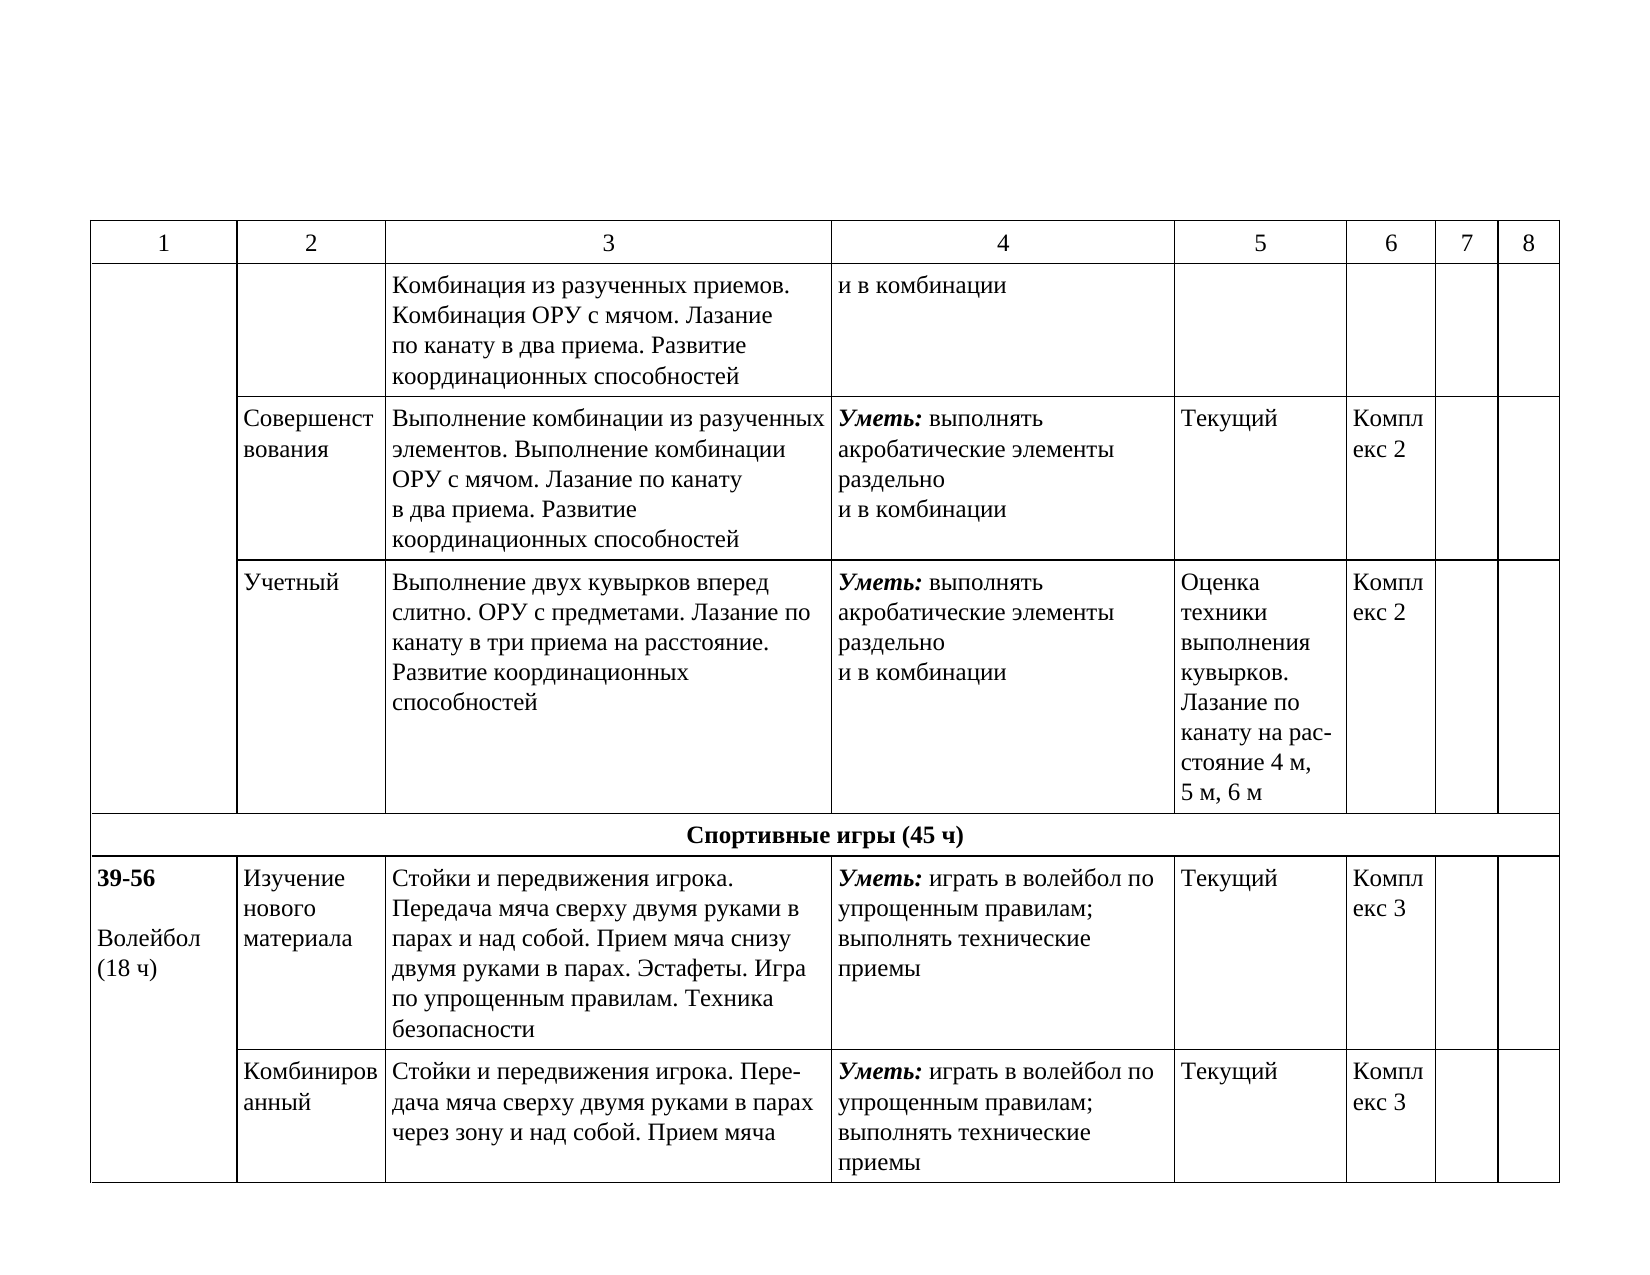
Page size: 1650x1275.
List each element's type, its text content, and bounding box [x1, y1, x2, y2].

table_cell и в комбинации [832, 264, 1174, 396]
table_cell [1436, 264, 1497, 396]
table_cell Комплекс 3 [1347, 857, 1435, 1049]
table_cell [1499, 1050, 1559, 1182]
table_cell Уметь: играть в волейбол по упрощенным правилам; выполнять технические приемы [832, 1050, 1174, 1182]
table_cell Уметь: играть в волейбол по упрощенным правилам; выполнять технические приемы [832, 857, 1174, 1049]
table_header 5 [1175, 221, 1346, 263]
table_cell Изучение нового материала [238, 857, 385, 1049]
table_cell [1436, 1050, 1497, 1182]
table_header 4 [832, 221, 1174, 263]
table_cell [1436, 561, 1497, 812]
table_cell 39-56 Волейбол (18 ч) [91, 856, 236, 1182]
table_header 7 [1436, 221, 1497, 263]
table_cell [1347, 264, 1435, 396]
table_cell Комплекс 2 [1347, 397, 1435, 559]
table_cell Выполнение двух кувырков вперед слитно. ОРУ с предметами. Лазание по канату в три приема на расстояние. Развитие координационных способностей [386, 561, 831, 812]
table_cell Стойки и передвижения игрока. Пере- дача мяча сверху двумя руками в парах через зону и над собой. Прием мяча [386, 1050, 831, 1182]
table_cell [1499, 561, 1559, 812]
table_cell [1436, 857, 1497, 1049]
table_cell Уметь: выполнять акробатические элементы раздельно и в комбинации [832, 397, 1174, 559]
table_header 8 [1499, 221, 1559, 263]
table_cell Учетный [238, 561, 385, 812]
table_cell Совершенствования [238, 397, 385, 559]
table_cell Стойки и передвижения игрока. Передача мяча сверху двумя руками в парах и над собой. Прием мяча снизу двумя руками в парах. Эстафеты. Игра по упрощенным правилам. Техника безопасности [386, 857, 831, 1049]
table_cell [238, 264, 385, 396]
table_cell Комплекс 2 [1347, 561, 1435, 812]
table_header 6 [1347, 221, 1435, 263]
table_cell [1175, 264, 1346, 396]
table_cell Оценка техники выполнения кувырков. Лазание по канату на рас- стояние 4 м, 5 м, 6 м [1175, 561, 1346, 812]
table_cell Комбинированный [238, 1050, 385, 1182]
table_cell Текущий [1175, 1050, 1346, 1182]
table_cell Текущий [1175, 397, 1346, 559]
table_cell [1499, 264, 1559, 396]
table_cell [1436, 397, 1497, 559]
table_cell Комбинация из разученных приемов. Комбинация ОРУ с мячом. Лазание по канату в два приема. Развитие координационных способностей [386, 264, 831, 396]
table_cell [1499, 857, 1559, 1049]
table_cell Спортивные игры (45 ч) [91, 814, 1559, 855]
table_header 1 [91, 221, 236, 263]
table_header 2 [238, 221, 385, 263]
table_cell Выполнение комбинации из разученных элементов. Выполнение комбинации ОРУ с мячом. Лазание по канату в два приема. Развитие координационных способностей [386, 397, 831, 559]
table_header 3 [386, 221, 831, 263]
table_cell Текущий [1175, 857, 1346, 1049]
table_cell Комплекс 3 [1347, 1050, 1435, 1182]
table_cell [1499, 397, 1559, 559]
table_cell [91, 264, 236, 812]
table_cell Уметь: выполнять акробатические элементы раздельно и в комбинации [832, 561, 1174, 812]
